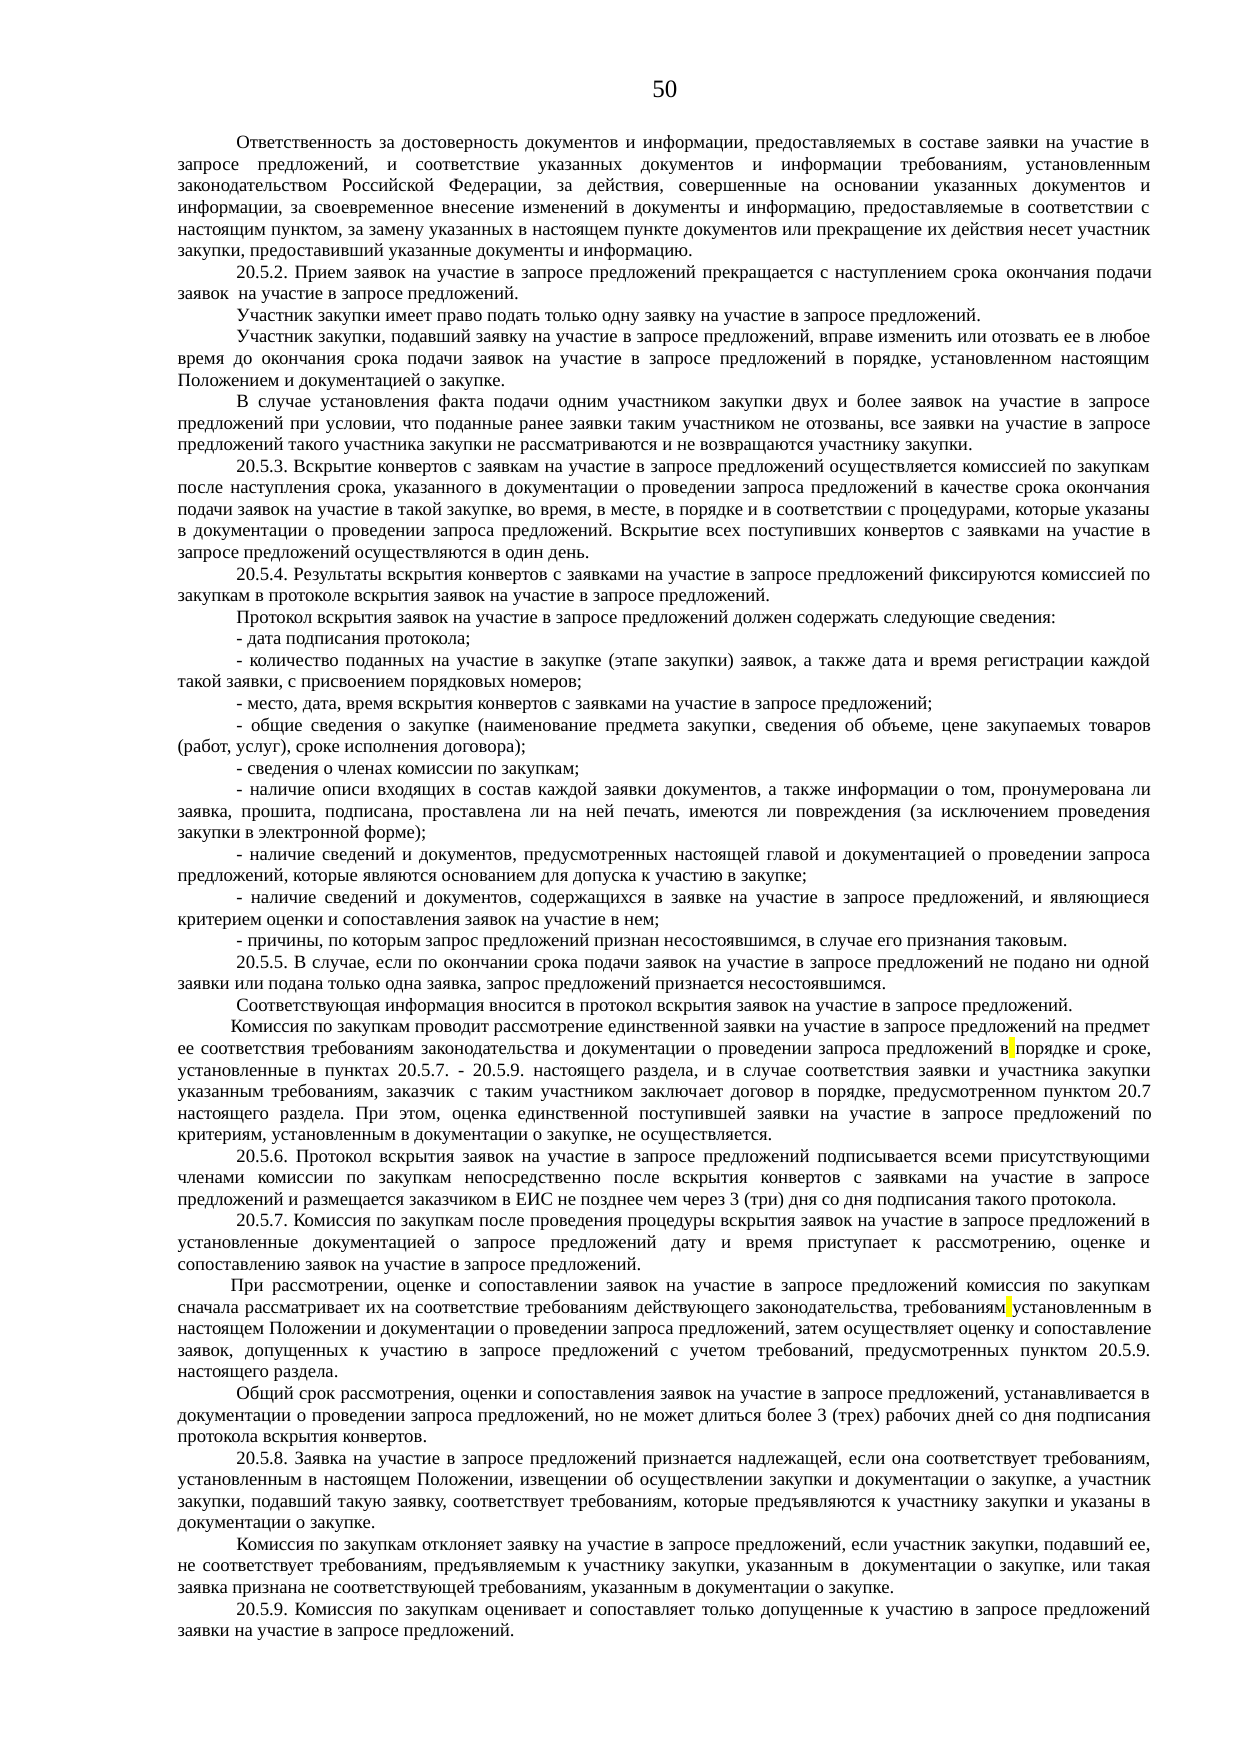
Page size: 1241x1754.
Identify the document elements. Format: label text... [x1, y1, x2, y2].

text - причины, по которым запрос предложений признан несостоявшимся, в случае его признания таковым. [177, 929, 1152, 951]
text - дата подписания протокола; [177, 627, 1152, 649]
text - наличие сведений и документов, предусмотренных настоящей главой и документацией о проведении запроса предложений, которые являются основанием для допуска к участию в закупке; [177, 843, 1152, 886]
text Общий срок рассмотрения, оценки и сопоставления заявок на участие в запросе предложений, устанавливается в документации о проведении запроса предложений, но не может длиться более 3 (трех) рабочих дней со дня подписания протокола вскрытия конвертов. [177, 1382, 1152, 1447]
text 20.5.3. Вскрытие конвертов с заявкам на участие в запросе предложений осуществляется комиссией по закупкам после наступления срока, указанного в документации о проведении запроса предложений в качестве срока окончания подачи заявок на участие в такой закупке, во время, в месте, в порядке и в соответствии с процедурами, которые указаны в документации о проведении запроса предложений. Вскрытие всех поступивших конвертов с заявками на участие в запросе предложений осуществляются в один день. [177, 455, 1152, 562]
text - место, дата, время вскрытия конвертов с заявками на участие в запросе предложений; [177, 692, 1152, 713]
text 20.5.8. Заявка на участие в запросе предложений признается надлежащей, если она соответствует требованиям, установленным в настоящем Положении, извещении об осуществлении закупки и документации о закупке, а участник закупки, подавший такую заявку, соответствует требованиям, которые предъявляются к участнику закупки и указаны в документации о закупке. [177, 1447, 1152, 1533]
text - наличие описи входящих в состав каждой заявки документов, а также информации о том, пронумерована ли заявка, прошита, подписана, проставлена ли на ней печать, имеются ли повреждения (за исключением проведения закупки в электронной форме); [177, 778, 1152, 843]
text При рассмотрении, оценке и сопоставлении заявок на участие в запросе предложений комиссия по закупкам сначала рассматривает их на соответствие требованиям действующего законодательства, требованиям установленным в настоящем Положении и документации о проведении запроса предложений, затем осуществляет оценку и сопоставление заявок, допущенных к участию в запросе предложений с учетом требований, предусмотренных пунктом 20.5.9. настоящего раздела. [177, 1274, 1152, 1382]
text 20.5.4. Результаты вскрытия конвертов с заявками на участие в запросе предложений фиксируются комиссией по закупкам в протоколе вскрытия заявок на участие в запросе предложений. [177, 562, 1152, 606]
text 20.5.9. Комиссия по закупкам оценивает и сопоставляет только допущенные к участию в запросе предложений заявки на участие в запросе предложений. [177, 1597, 1152, 1641]
text - количество поданных на участие в закупке (этапе закупки) заявок, а также дата и время регистрации каждой такой заявки, с присвоением порядковых номеров; [177, 649, 1152, 692]
text - сведения о членах комиссии по закупкам; [177, 757, 1152, 778]
text В случае установления факта подачи одним участником закупки двух и более заявок на участие в запросе предложений при условии, что поданные ранее заявки таким участником не отозваны, все заявки на участие в запросе предложений такого участника закупки не рассматриваются и не возвращаются участнику закупки. [177, 390, 1152, 455]
text Участник закупки, подавший заявку на участие в запросе предложений, вправе изменить или отозвать ее в любое время до окончания срока подачи заявок на участие в запросе предложений в порядке, установленном настоящим Положением и документацией о закупке. [177, 325, 1152, 390]
text Соответствующая информация вносится в протокол вскрытия заявок на участие в запросе предложений. [177, 994, 1152, 1015]
text 20.5.5. В случае, если по окончании срока подачи заявок на участие в запросе предложений не подано ни одной заявки или подана только одна заявка, запрос предложений признается несостоявшимся. [177, 951, 1152, 994]
text 20.5.2. Прием заявок на участие в запросе предложений прекращается с наступлением срока окончания подачи заявок на участие в запросе предложений. [177, 261, 1152, 304]
text - наличие сведений и документов, содержащихся в заявке на участие в запросе предложений, и являющиеся критерием оценки и сопоставления заявок на участие в нем; [177, 886, 1152, 929]
text 20.5.6. Протокол вскрытия заявок на участие в запросе предложений подписывается всеми присутствующими членами комиссии по закупкам непосредственно после вскрытия конвертов с заявками на участие в запросе предложений и размещается заказчиком в ЕИС не позднее чем через 3 (три) дня со дня подписания такого протокола. [177, 1145, 1152, 1209]
text Участник закупки имеет право подать только одну заявку на участие в запросе предложений. [177, 304, 1152, 325]
text Комиссия по закупкам проводит рассмотрение единственной заявки на участие в запросе предложений на предмет ее соответствия требованиям законодательства и документации о проведении запроса предложений в порядке и сроке, установленные в пунктах 20.5.7. - 20.5.9. настоящего раздела, и в случае соответствия заявки и участника закупки указанным требованиям, заказчик с таким участником заключает договор в порядке, предусмотренном пунктом 20.7 настоящего раздела. При этом, оценка единственной поступившей заявки на участие в запросе предложений по критериям, установленным в документации о закупке, не осуществляется. [177, 1015, 1152, 1145]
text Комиссия по закупкам отклоняет заявку на участие в запросе предложений, если участник закупки, подавший ее, не соответствует требованиям, предъявляемым к участнику закупки, указанным в документации о закупке, или такая заявка признана не соответствующей требованиям, указанным в документации о закупке. [177, 1533, 1152, 1597]
text - общие сведения о закупке (наименование предмета закупки, сведения об объеме, цене закупаемых товаров (работ, услуг), сроке исполнения договора); [177, 713, 1152, 757]
text Протокол вскрытия заявок на участие в запросе предложений должен содержать следующие сведения: [177, 606, 1152, 627]
text 20.5.7. Комиссия по закупкам после проведения процедуры вскрытия заявок на участие в запросе предложений в установленные документацией о запросе предложений дату и время приступает к рассмотрению, оценке и сопоставлению заявок на участие в запросе предложений. [177, 1209, 1152, 1274]
text Ответственность за достоверность документов и информации, предоставляемых в составе заявки на участие в запросе предложений, и соответствие указанных документов и информации требованиям, установленным законодательством Российской Федерации, за действия, совершенные на основании указанных документов и информации, за своевременное внесение изменений в документы и информацию, предоставляемые в соответствии с настоящим пунктом, за замену указанных в настоящем пункте документов или прекращение их действия несет участник закупки, предоставивший указанные документы и информацию. [177, 131, 1152, 261]
